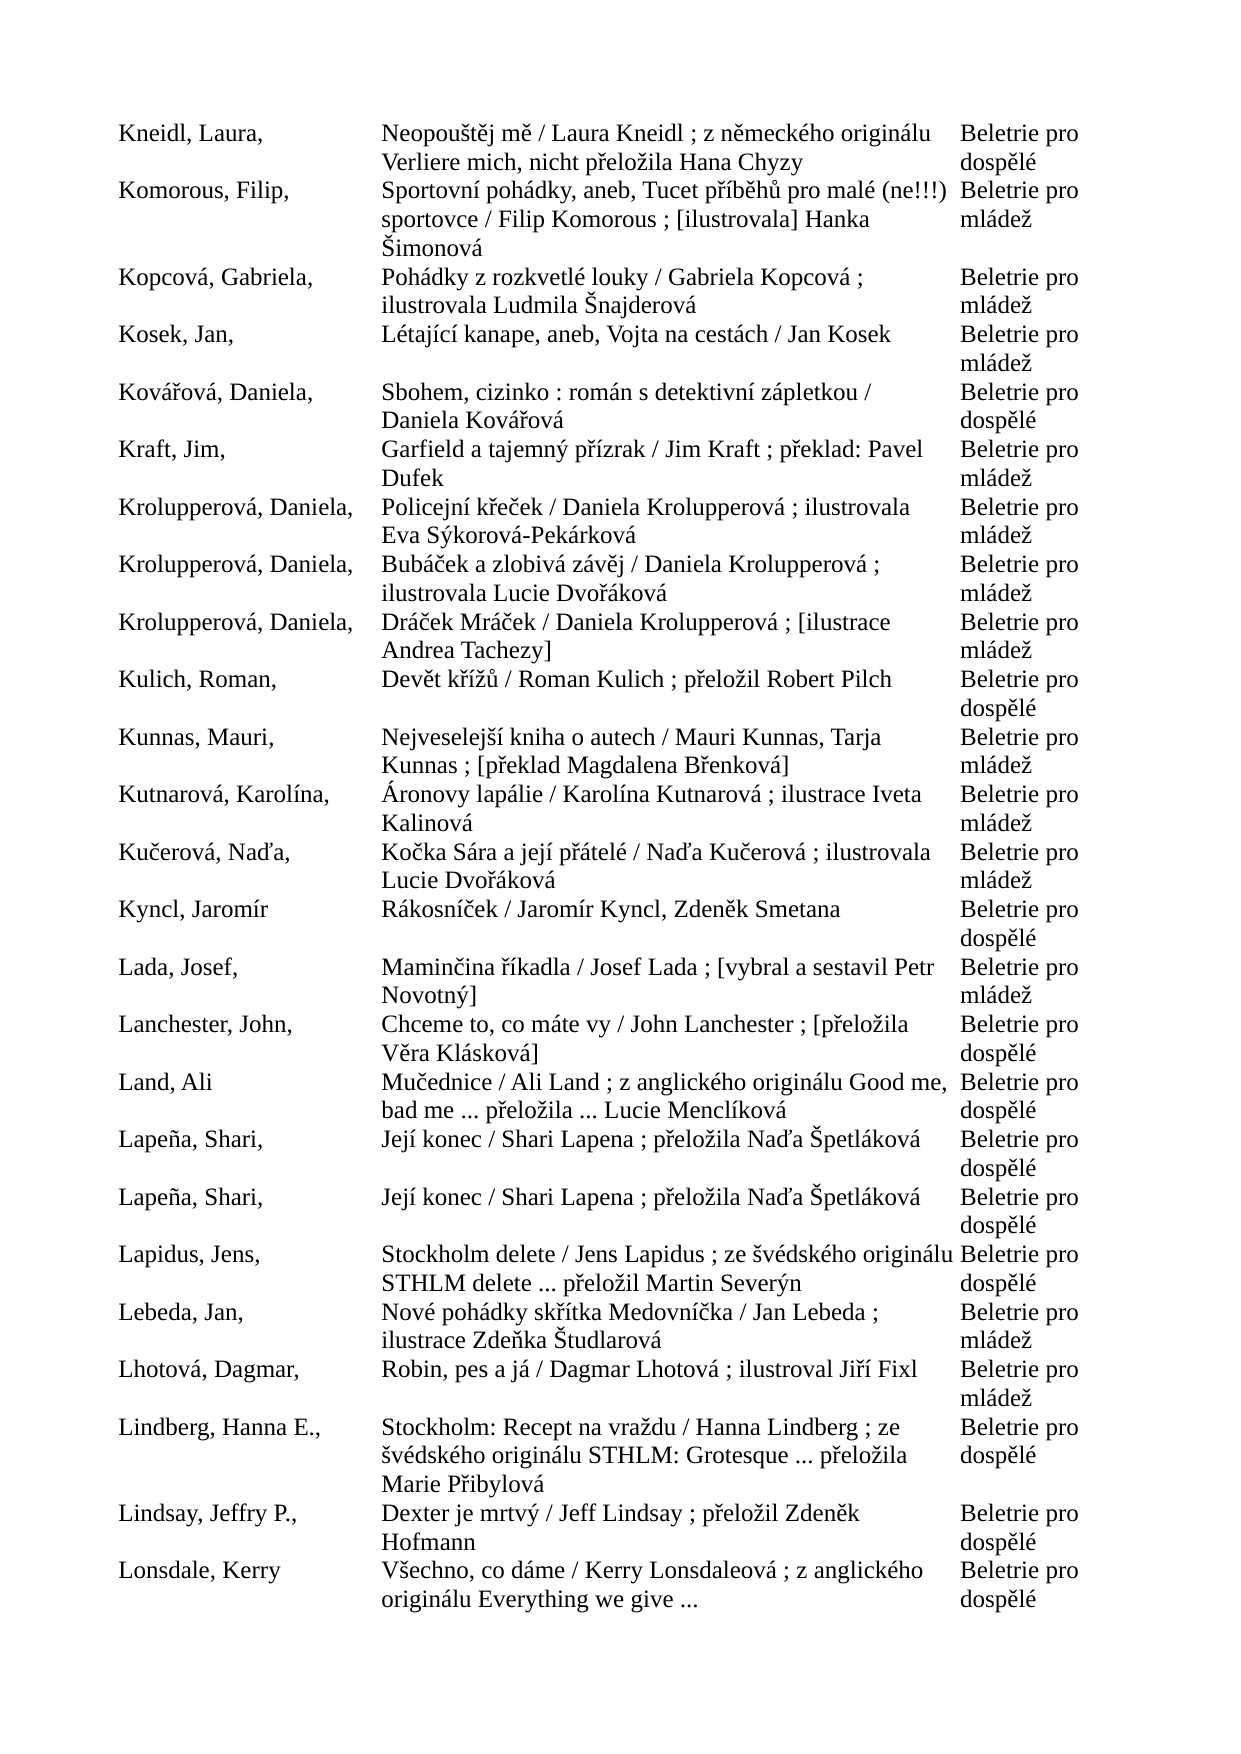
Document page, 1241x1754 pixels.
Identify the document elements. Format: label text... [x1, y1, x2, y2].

table_cell Garfield a tajemný přízrak / Jim Kraft ; překlad: Pavel Dufek [378, 434, 957, 492]
table_cell Kočka Sára a její přátelé / Naďa Kučerová ; ilustrovala Lucie Dvořáková [378, 837, 957, 894]
table_cell Lada, Josef, [115, 952, 378, 1009]
table_cell Dexter je mrtvý / Jeff Lindsay ; přeložil Zdeněk Hofmann [378, 1498, 957, 1556]
table_cell Kosek, Jan, [115, 319, 378, 377]
table_cell Beletrie pro dospělé [957, 1124, 1092, 1182]
table_cell Kopcová, Gabriela, [115, 262, 378, 319]
table_cell Komorous, Filip, [115, 176, 378, 262]
table_cell Kučerová, Naďa, [115, 837, 378, 894]
table_cell Beletrie pro mládež [957, 319, 1092, 377]
table_cell Beletrie pro mládež [957, 722, 1092, 779]
table_cell Lebeda, Jan, [115, 1297, 378, 1354]
table_cell Kunnas, Mauri, [115, 722, 378, 779]
table_cell Všechno, co dáme / Kerry Lonsdaleová ; z anglického originálu Everything we give ... [378, 1556, 957, 1613]
table_cell Pohádky z rozkvetlé louky / Gabriela Kopcová ; ilustrovala Ludmila Šnajderová [378, 262, 957, 319]
table_cell Lindsay, Jeffry P., [115, 1498, 378, 1556]
table_cell Beletrie pro mládež [957, 1354, 1092, 1412]
table_cell Lapeña, Shari, [115, 1182, 378, 1239]
table_cell Její konec / Shari Lapena ; přeložila Naďa Špetláková [378, 1182, 957, 1239]
table_cell Beletrie pro mládež [957, 1297, 1092, 1354]
table_cell Beletrie pro mládež [957, 837, 1092, 894]
table_cell Chceme to, co máte vy / John Lanchester ; [přeložila Věra Klásková] [378, 1009, 957, 1067]
table_cell Robin, pes a já / Dagmar Lhotová ; ilustroval Jiří Fixl [378, 1354, 957, 1412]
table_cell Její konec / Shari Lapena ; přeložila Naďa Špetláková [378, 1124, 957, 1182]
table_cell Beletrie pro mládež [957, 262, 1092, 319]
table_cell Land, Ali [115, 1067, 378, 1124]
table_cell Beletrie pro dospělé [957, 1556, 1092, 1613]
table_cell Beletrie pro mládež [957, 434, 1092, 492]
table_cell Beletrie pro dospělé [957, 1182, 1092, 1239]
table_cell Krolupperová, Daniela, [115, 607, 378, 664]
table_cell Maminčina říkadla / Josef Lada ; [vybral a sestavil Petr Novotný] [378, 952, 957, 1009]
table_cell Stockholm: Recept na vraždu / Hanna Lindberg ; ze švédského originálu STHLM: Grotesque ... přeložila Marie Přibylová [378, 1412, 957, 1498]
table_cell Sportovní pohádky, aneb, Tucet příběhů pro malé (ne!!!) sportovce / Filip Komorous ; [ilustrovala] Hanka Šimonová [378, 176, 957, 262]
table_cell Beletrie pro mládež [957, 549, 1092, 607]
table_cell Kutnarová, Karolína, [115, 779, 378, 837]
table_cell Lapeña, Shari, [115, 1124, 378, 1182]
table_cell Krolupperová, Daniela, [115, 549, 378, 607]
table_cell Dráček Mráček / Daniela Krolupperová ; [ilustrace Andrea Tachezy] [378, 607, 957, 664]
table_cell Beletrie pro dospělé [957, 377, 1092, 434]
table_cell Beletrie pro dospělé [957, 1009, 1092, 1067]
table_cell Beletrie pro mládež [957, 952, 1092, 1009]
table_cell Lhotová, Dagmar, [115, 1354, 378, 1412]
table_cell Beletrie pro mládež [957, 492, 1092, 549]
table_cell Beletrie pro mládež [957, 779, 1092, 837]
table_cell Beletrie pro mládež [957, 176, 1092, 262]
table_cell Lanchester, John, [115, 1009, 378, 1067]
table_cell Beletrie pro dospělé [957, 1412, 1092, 1498]
table_cell Nejveselejší kniha o autech / Mauri Kunnas, Tarja Kunnas ; [překlad Magdalena Břenková] [378, 722, 957, 779]
table_cell Beletrie pro dospělé [957, 664, 1092, 722]
table_cell Devět křížů / Roman Kulich ; přeložil Robert Pilch [378, 664, 957, 722]
table_cell Stockholm delete / Jens Lapidus ; ze švédského originálu STHLM delete ... přeložil Martin Severýn [378, 1239, 957, 1297]
table_cell Beletrie pro mládež [957, 607, 1092, 664]
table_cell Kovářová, Daniela, [115, 377, 378, 434]
table_cell Rákosníček / Jaromír Kyncl, Zdeněk Smetana [378, 894, 957, 952]
table_cell Létající kanape, aneb, Vojta na cestách / Jan Kosek [378, 319, 957, 377]
table_cell Beletrie pro dospělé [957, 1239, 1092, 1297]
table_cell Neopouštěj mě / Laura Kneidl ; z německého originálu Verliere mich, nicht přeložila Hana Chyzy [378, 118, 957, 176]
table_cell Kneidl, Laura, [115, 118, 378, 176]
table_cell Krolupperová, Daniela, [115, 492, 378, 549]
table_cell Áronovy lapálie / Karolína Kutnarová ; ilustrace Iveta Kalinová [378, 779, 957, 837]
table_cell Lapidus, Jens, [115, 1239, 378, 1297]
table_cell Beletrie pro dospělé [957, 894, 1092, 952]
table_cell Kyncl, Jaromír [115, 894, 378, 952]
table_cell Beletrie pro dospělé [957, 1498, 1092, 1556]
table_cell Beletrie pro dospělé [957, 1067, 1092, 1124]
table_cell Lonsdale, Kerry [115, 1556, 378, 1613]
table_cell Sbohem, cizinko : román s detektivní zápletkou / Daniela Kovářová [378, 377, 957, 434]
table_cell Mučednice / Ali Land ; z anglického originálu Good me, bad me ... přeložila ... Lucie Menclíková [378, 1067, 957, 1124]
table_cell Kraft, Jim, [115, 434, 378, 492]
table_cell Nové pohádky skřítka Medovníčka / Jan Lebeda ; ilustrace Zdeňka Študlarová [378, 1297, 957, 1354]
table_cell Bubáček a zlobivá závěj / Daniela Krolupperová ; ilustrovala Lucie Dvořáková [378, 549, 957, 607]
table_cell Policejní křeček / Daniela Krolupperová ; ilustrovala Eva Sýkorová-Pekárková [378, 492, 957, 549]
table_cell Kulich, Roman, [115, 664, 378, 722]
table_cell Beletrie pro dospělé [957, 118, 1092, 176]
table_cell Lindberg, Hanna E., [115, 1412, 378, 1498]
